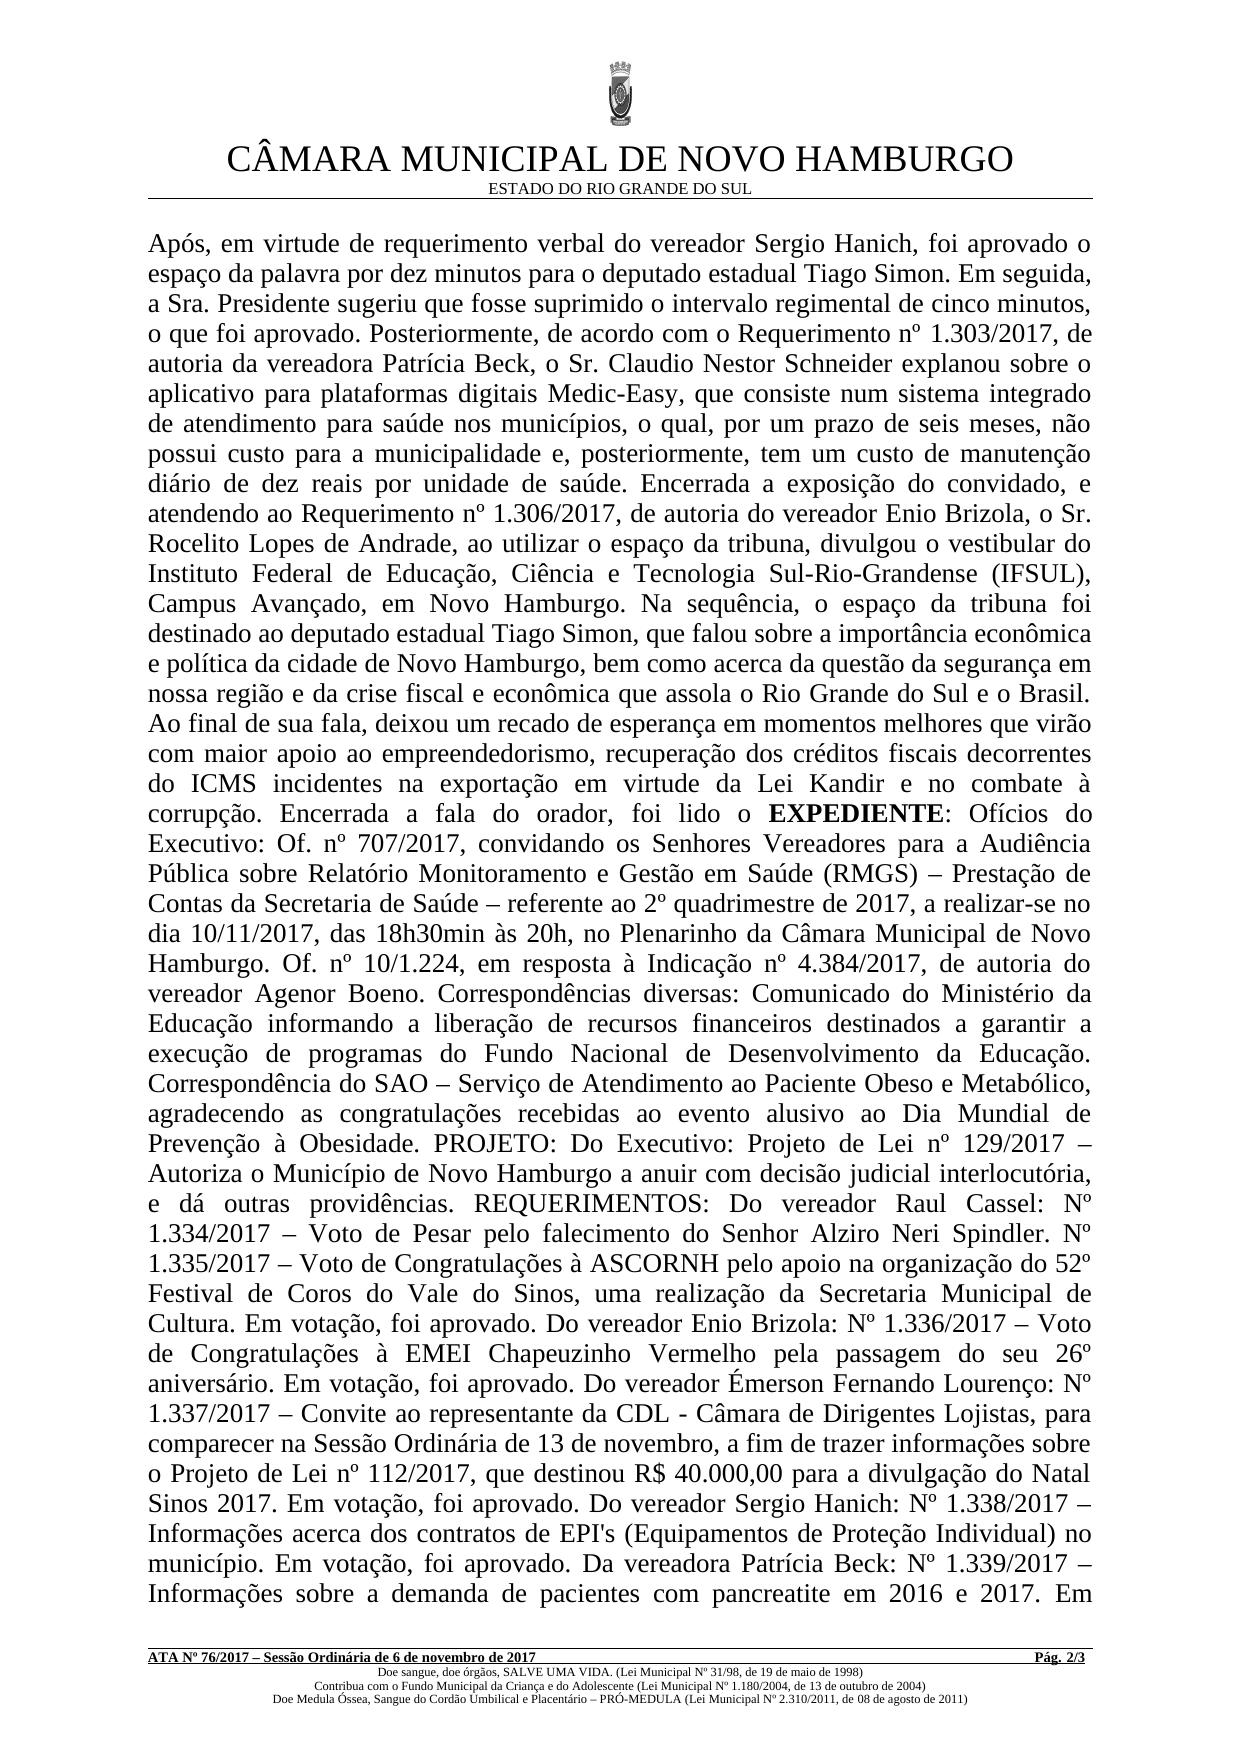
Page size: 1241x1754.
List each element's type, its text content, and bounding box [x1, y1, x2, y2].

text Após, em virtude de requerimento verbal do vereador Sergio Hanich, foi aprovado o espaço da palavra por dez minutos para o deputado estadual Tiago Simon. Em seguida, a Sra. Presidente sugeriu que fosse suprimido o intervalo regimental de cinco minutos, o que foi aprovado. Posteriormente, de acordo com o Requerimento nº 1.303/2017, de autoria da vereadora Patrícia Beck, o Sr. Claudio Nestor Schneider explanou sobre o aplicativo para plataformas digitais Medic-Easy, que consiste num sistema integrado de atendimento para saúde nos municípios, o qual, por um prazo de seis meses, não possui custo para a municipalidade e, posteriormente, tem um custo de manutenção diário de dez reais por unidade de saúde. Encerrada a exposição do convidado, e atendendo ao Requerimento nº 1.306/2017, de autoria do vereador Enio Brizola, o Sr. Rocelito Lopes de Andrade, ao utilizar o espaço da tribuna, divulgou o vestibular do Instituto Federal de Educação, Ciência e Tecnologia Sul-Rio-Grandense (IFSUL), Campus Avançado, em Novo Hamburgo. Na sequência, o espaço da tribuna foi destinado ao deputado estadual Tiago Simon, que falou sobre a importância econômica e política da cidade de Novo Hamburgo, bem como acerca da questão da segurança em nossa região e da crise fiscal e econômica que assola o Rio Grande do Sul e o Brasil. Ao final de sua fala, deixou um recado de esperança em momentos melhores que virão com maior apoio ao empreendedorismo, recuperação dos créditos fiscais decorrentes do ICMS incidentes na exportação em virtude da Lei Kandir e no combate à corrupção. Encerrada a fala do orador, foi lido o EXPEDIENTE: Ofícios do Executivo: Of. nº 707/2017, convidando os Senhores Vereadores para a Audiência Pública sobre Relatório Monitoramento e Gestão em Saúde (RMGS) – Prestação de Contas da Secretaria de Saúde – referente ao 2º quadrimestre de 2017, a realizar-se no dia 10/11/2017, das 18h30min às 20h, no Plenarinho da Câmara Municipal de Novo Hamburgo. Of. nº 10/1.224, em resposta à Indicação nº 4.384/2017, de autoria do vereador Agenor Boeno. Correspondências diversas: Comunicado do Ministério da Educação informando a liberação de recursos financeiros destinados a garantir a execução de programas do Fundo Nacional de Desenvolvimento da Educação. Correspondência do SAO – Serviço de Atendimento ao Paciente Obeso e Metabólico, agradecendo as congratulações recebidas ao evento alusivo ao Dia Mundial de Prevenção à Obesidade. PROJETO: Do Executivo: Projeto de Lei nº 129/2017 – Autoriza o Município de Novo Hamburgo a anuir com decisão judicial interlocutória, e dá outras providências. REQUERIMENTOS: Do vereador Raul Cassel: Nº 1.334/2017 – Voto de Pesar pelo falecimento do Senhor Alziro Neri Spindler. Nº 1.335/2017 – Voto de Congratulações à ASCORNH pelo apoio na organização do 52º Festival de Coros do Vale do Sinos, uma realização da Secretaria Municipal de Cultura. Em votação, foi aprovado. Do vereador Enio Brizola: Nº 1.336/2017 – Voto de Congratulações à EMEI Chapeuzinho Vermelho pela passagem do seu 26º aniversário. Em votação, foi aprovado. Do vereador Émerson Fernando Lourenço: Nº 1.337/2017 – Convite ao representante da CDL - Câmara de Dirigentes Lojistas, para comparecer na Sessão Ordinária de 13 de novembro, a fim de trazer informações sobre o Projeto de Lei nº 112/2017, que destinou R$ 40.000,00 para a divulgação do Natal Sinos 2017. Em votação, foi aprovado. Do vereador Sergio Hanich: Nº 1.338/2017 – Informações acerca dos contratos de EPI's (Equipamentos de Proteção Individual) no município. Em votação, foi aprovado. Da vereadora Patrícia Beck: Nº 1.339/2017 – Informações sobre a demanda de pacientes com pancreatite em 2016 e 2017. Em [148, 228, 1093, 1608]
